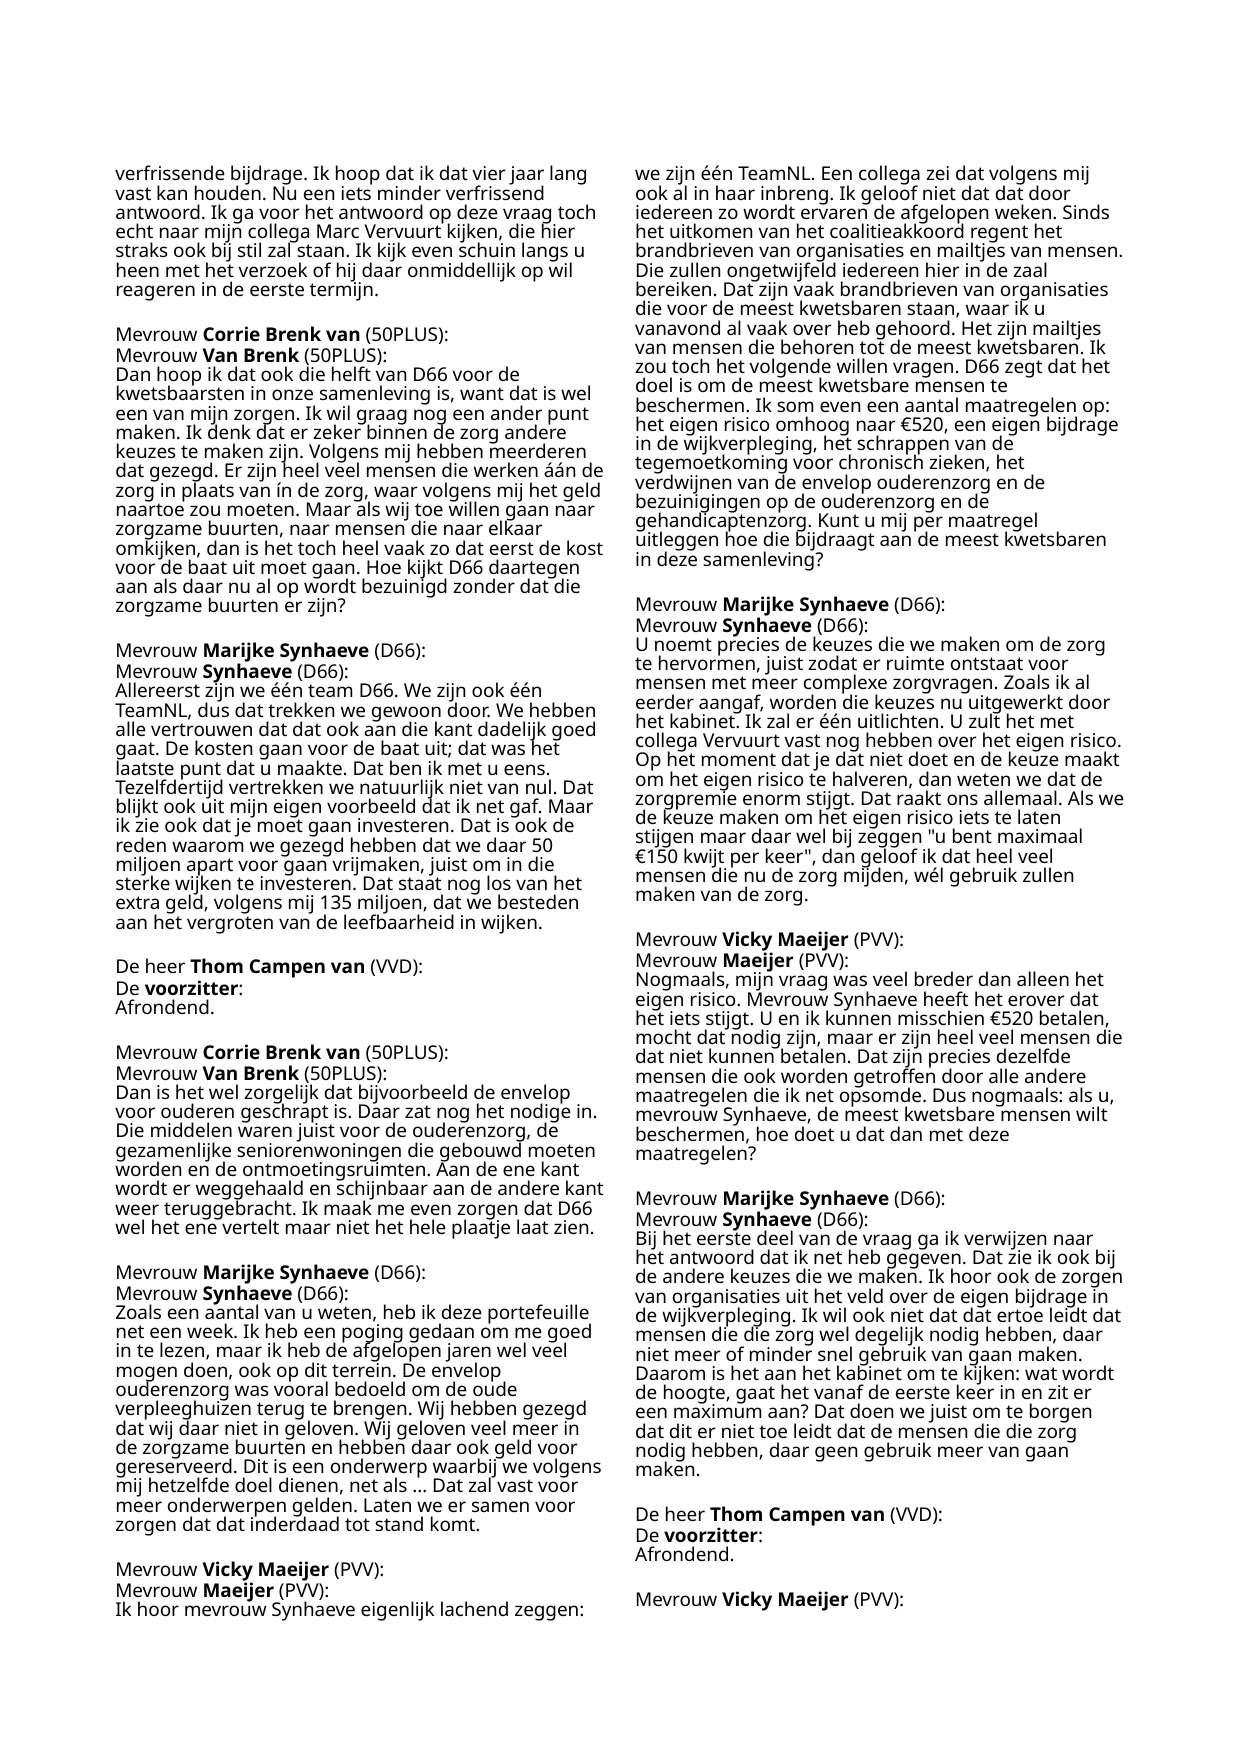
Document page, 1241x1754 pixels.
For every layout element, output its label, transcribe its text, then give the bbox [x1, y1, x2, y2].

text Nogmaals, mijn vraag was veel breder dan alleen het eigen risico. Mevrouw Synhaeve heeft het erover dat het iets stijgt. U en ik kunnen misschien €520 betalen, mocht dat nodig zijn, maar er zijn heel veel mensen die dat niet kunnen betalen. Dat zijn precies dezelfde mensen die ook worden getroffen door alle andere maatregelen die ik net opsomde. Dus nogmaals: als u, mevrouw Synhaeve, de meest kwetsbare mensen wilt beschermen, hoe doet u dat dan met deze maatregelen? [635, 971, 1125, 1164]
text Bij het eerste deel van de vraag ga ik verwijzen naar het antwoord dat ik net heb gegeven. Dat zie ik ook bij de andere keuzes die we maken. Ik hoor ook de zorgen van organisaties uit het veld over de eigen bijdrage in de wijkverpleging. Ik wil ook niet dat dat ertoe leidt dat mensen die die zorg wel degelijk nodig hebben, daar niet meer of minder snel gebruik van gaan maken. Daarom is het aan het kabinet om te kijken: wat wordt de hoogte, gaat het vanaf de eerste keer in en zit er een maximum aan? Dat doen we juist om te borgen dat dit er niet toe leidt dat de mensen die die zorg nodig hebben, daar geen gebruik meer van gaan maken. [635, 1230, 1125, 1481]
text Mevrouw Vicky Maeijer (PVV): [635, 926, 1125, 952]
text Ik hoor mevrouw Synhaeve eigenlijk lachend zeggen: [115, 1601, 605, 1620]
text Mevrouw Synhaeve (D66): [635, 617, 1125, 636]
text Zoals een aantal van u weten, heb ik deze portefeuille net een week. Ik heb een poging gedaan om me goed in te lezen, maar ik heb de afgelopen jaren wel veel mogen doen, ook op dit terrein. De envelop ouderenzorg was vooral bedoeld om de oude verpleeghuizen terug te brengen. Wij hebben gezegd dat wij daar niet in geloven. Wij geloven veel meer in de zorgzame buurten en hebben daar ook geld voor gereserveerd. Dit is een onderwerp waarbij we volgens mij hetzelfde doel dienen, net als … Dat zal vast voor meer onderwerpen gelden. Laten we er samen voor zorgen dat dat inderdaad tot stand komt. [115, 1304, 605, 1535]
text De voorzitter: [635, 1527, 1125, 1546]
text Mevrouw Marijke Synhaeve (D66): [115, 637, 605, 663]
text Mevrouw Van Brenk (50PLUS): [115, 347, 605, 366]
text verfrissende bijdrage. Ik hoop dat ik dat vier jaar lang vast kan houden. Nu een iets minder verfrissend antwoord. Ik ga voor het antwoord op deze vraag toch echt naar mijn collega Marc Vervuurt kijken, die hier straks ook bij stil zal staan. Ik kijk even schuin langs u heen met het verzoek of hij daar onmiddellijk op wil reageren in de eerste termijn. [115, 165, 605, 300]
text Allereerst zijn we één team D66. We zijn ook één TeamNL, dus dat trekken we gewoon door. We hebben alle vertrouwen dat dat ook aan die kant dadelijk goed gaat. De kosten gaan voor de baat uit; dat was het laatste punt dat u maakte. Dat ben ik met u eens. Tezelfdertijd vertrekken we natuurlijk niet van nul. Dat blijkt ook uit mijn eigen voorbeeld dat ik net gaf. Maar ik zie ook dat je moet gaan investeren. Dat is ook de reden waarom we gezegd hebben dat we daar 50 miljoen apart voor gaan vrijmaken, juist om in die sterke wijken te investeren. Dat staat nog los van het extra geld, volgens mij 135 miljoen, dat we besteden aan het vergroten van de leefbaarheid in wijken. [115, 682, 605, 933]
text Mevrouw Corrie Brenk van (50PLUS): [115, 321, 605, 347]
text Mevrouw Vicky Maeijer (PVV): [635, 1586, 1125, 1612]
text we zijn één TeamNL. Een collega zei dat volgens mij ook al in haar inbreng. Ik geloof niet dat dat door iedereen zo wordt ervaren de afgelopen weken. Sinds het uitkomen van het coalitieakkoord regent het brandbrieven van organisaties en mailtjes van mensen. Die zullen ongetwijfeld iedereen hier in de zaal bereiken. Dat zijn vaak brandbrieven van organisaties die voor de meest kwetsbaren staan, waar ik u vanavond al vaak over heb gehoord. Het zijn mailtjes van mensen die behoren tot de meest kwetsbaren. Ik zou toch het volgende willen vragen. D66 zegt dat het doel is om de meest kwetsbare mensen te beschermen. Ik som even een aantal maatregelen op: het eigen risico omhoog naar €520, een eigen bijdrage in de wijkverpleging, het schrappen van de tegemoetkoming voor chronisch zieken, het verdwijnen van de envelop ouderenzorg en de bezuinigingen op de ouderenzorg en de gehandicaptenzorg. Kunt u mij per maatregel uitleggen hoe die bijdraagt aan de meest kwetsbaren in deze samenleving? [635, 165, 1125, 570]
text De heer Thom Campen van (VVD): [115, 954, 605, 979]
text Afrondend. [635, 1546, 1125, 1566]
text Mevrouw Maeijer (PVV): [115, 1582, 605, 1601]
text Dan is het wel zorgelijk dat bijvoorbeeld de envelop voor ouderen geschrapt is. Daar zat nog het nodige in. Die middelen waren juist voor de ouderenzorg, de gezamenlijke seniorenwoningen die gebouwd moeten worden en de ontmoetingsruimten. Aan de ene kant wordt er weggehaald en schijnbaar aan de andere kant weer teruggebracht. Ik maak me even zorgen dat D66 wel het ene vertelt maar niet het hele plaatje laat zien. [115, 1084, 605, 1238]
text Mevrouw Marijke Synhaeve (D66): [635, 1185, 1125, 1211]
text Mevrouw Maeijer (PVV): [635, 952, 1125, 971]
text Mevrouw Synhaeve (D66): [635, 1211, 1125, 1230]
text De heer Thom Campen van (VVD): [635, 1501, 1125, 1527]
text De voorzitter: [115, 979, 605, 999]
text Afrondend. [115, 999, 605, 1018]
text Mevrouw Synhaeve (D66): [115, 1284, 605, 1304]
text Mevrouw Synhaeve (D66): [115, 663, 605, 682]
text Dan hoop ik dat ook die helft van D66 voor de kwetsbaarsten in onze samenleving is, want dat is wel een van mijn zorgen. Ik wil graag nog een ander punt maken. Ik denk dat er zeker binnen de zorg andere keuzes te maken zijn. Volgens mij hebben meerderen dat gezegd. Er zijn heel veel mensen die werken áán de zorg in plaats van ín de zorg, waar volgens mij het geld naartoe zou moeten. Maar als wij toe willen gaan naar zorgzame buurten, naar mensen die naar elkaar omkijken, dan is het toch heel vaak zo dat eerst de kost voor de baat uit moet gaan. Hoe kijkt D66 daartegen aan als daar nu al op wordt bezuinigd zonder dat die zorgzame buurten er zijn? [115, 366, 605, 617]
text Mevrouw Marijke Synhaeve (D66): [635, 591, 1125, 617]
text Mevrouw Marijke Synhaeve (D66): [115, 1259, 605, 1284]
text U noemt precies de keuzes die we maken om de zorg te hervormen, juist zodat er ruimte ontstaat voor mensen met meer complexe zorgvragen. Zoals ik al eerder aangaf, worden die keuzes nu uitgewerkt door het kabinet. Ik zal er één uitlichten. U zult het met collega Vervuurt vast nog hebben over het eigen risico. Op het moment dat je dat niet doet en de keuze maakt om het eigen risico te halveren, dan weten we dat de zorgpremie enorm stijgt. Dat raakt ons allemaal. Als we de keuze maken om het eigen risico iets te laten stijgen maar daar wel bij zeggen "u bent maximaal €150 kwijt per keer", dan geloof ik dat heel veel mensen die nu de zorg mijden, wél gebruik zullen maken van de zorg. [635, 636, 1125, 906]
text Mevrouw Van Brenk (50PLUS): [115, 1064, 605, 1084]
text Mevrouw Corrie Brenk van (50PLUS): [115, 1039, 605, 1064]
text Mevrouw Vicky Maeijer (PVV): [115, 1556, 605, 1582]
